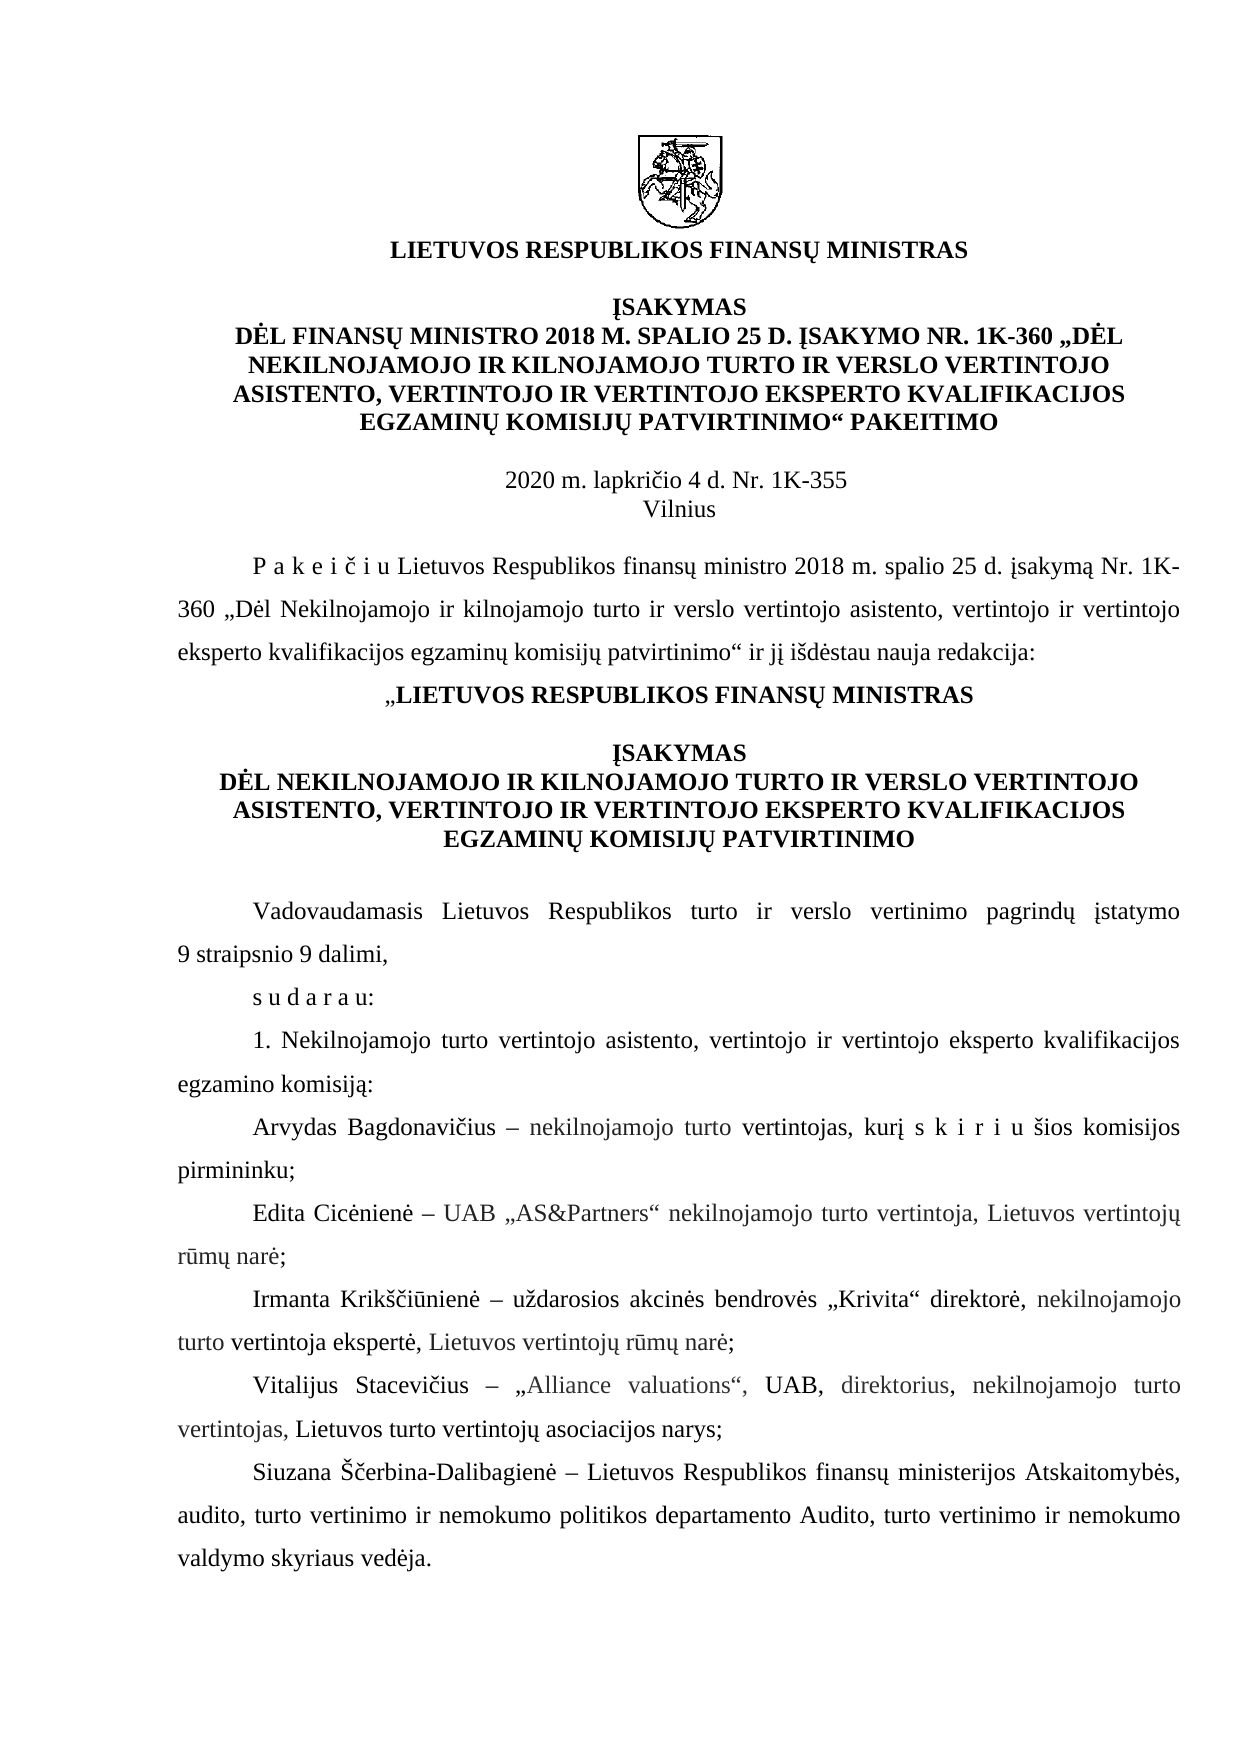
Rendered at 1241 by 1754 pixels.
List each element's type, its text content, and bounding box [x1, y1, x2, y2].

text ĮSAKYMAS [177, 738, 1181, 767]
text Siuzana Ščerbina-Dalibagienė – Lietuvos Respublikos finansų ministerijos Atskaitomybės, audito, turto vertinimo ir nemokumo politikos departamento Audito, turto vertinimo ir nemokumo valdymo skyriaus vedėja. [177, 1457, 1181, 1572]
text 2020 m. lapkričio 4 d. Nr. 1K-355 [177, 465, 1181, 494]
text „LIETUVOS RESPUBLIKOS FINANSŲ MINISTRAS [177, 681, 1181, 709]
text ĮSAKYMAS [177, 292, 1181, 321]
text LIETUVOS RESPUBLIKOS FINANSŲ MINISTRAS [177, 235, 1181, 264]
text DĖL FINANSŲ MINISTRO 2018 M. SPALIO 25 D. ĮSAKYMO NR. 1K-360 „DĖL NEKILNOJAMOJO IR KILNOJAMOJO TURTO IR VERSLO VERTINTOJO ASISTENTO, VERTINTOJO IR VERTINTOJO EKSPERTO KVALIFIKACIJOS EGZAMINŲ KOMISIJŲ PATVIRTINIMO“ PAKEITIMO [177, 321, 1181, 436]
text 1. Nekilnojamojo turto vertintojo asistento, vertintojo ir vertintojo eksperto kvalifikacijos egzamino komisiją: [177, 1026, 1181, 1097]
text s u d a r a u: [177, 982, 1181, 1011]
text P a k e i č i u Lietuvos Respublikos finansų ministro 2018 m. spalio 25 d. įsakymą Nr. 1K-360 „Dėl Nekilnojamojo ir kilnojamojo turto ir verslo vertintojo asistento, vertintojo ir vertintojo eksperto kvalifikacijos egzaminų komisijų patvirtinimo“ ir jį išdėstau nauja redakcija: [177, 551, 1181, 666]
text Vadovaudamasis Lietuvos Respublikos turto ir verslo vertinimo pagrindų įstatymo 9 straipsnio 9 dalimi, [177, 896, 1181, 968]
text Vilnius [177, 494, 1181, 522]
text DĖL NEKILNOJAMOJO IR KILNOJAMOJO TURTO IR VERSLO VERTINTOJO ASISTENTO, VERTINTOJO IR VERTINTOJO EKSPERTO KVALIFIKACIJOS EGZAMINŲ KOMISIJŲ PATVIRTINIMO [177, 767, 1181, 853]
text Vitalijus Stacevičius – „Alliance valuations“, UAB, direktorius, nekilnojamojo turto vertintojas, Lietuvos turto vertintojų asociacijos narys; [177, 1371, 1181, 1442]
text Arvydas Bagdonavičius – nekilnojamojo turto vertintojas, kurį s k i r i u šios komisijos pirmininku; [177, 1112, 1181, 1184]
text Edita Cicėnienė – UAB „AS&Partners“ nekilnojamojo turto vertintoja, Lietuvos vertintojų rūmų narė; [177, 1198, 1181, 1270]
text Irmanta Krikščiūnienė – uždarosios akcinės bendrovės „Krivita“ direktorė, nekilnojamojo turto vertintoja ekspertė, Lietuvos vertintojų rūmų narė; [177, 1284, 1181, 1356]
